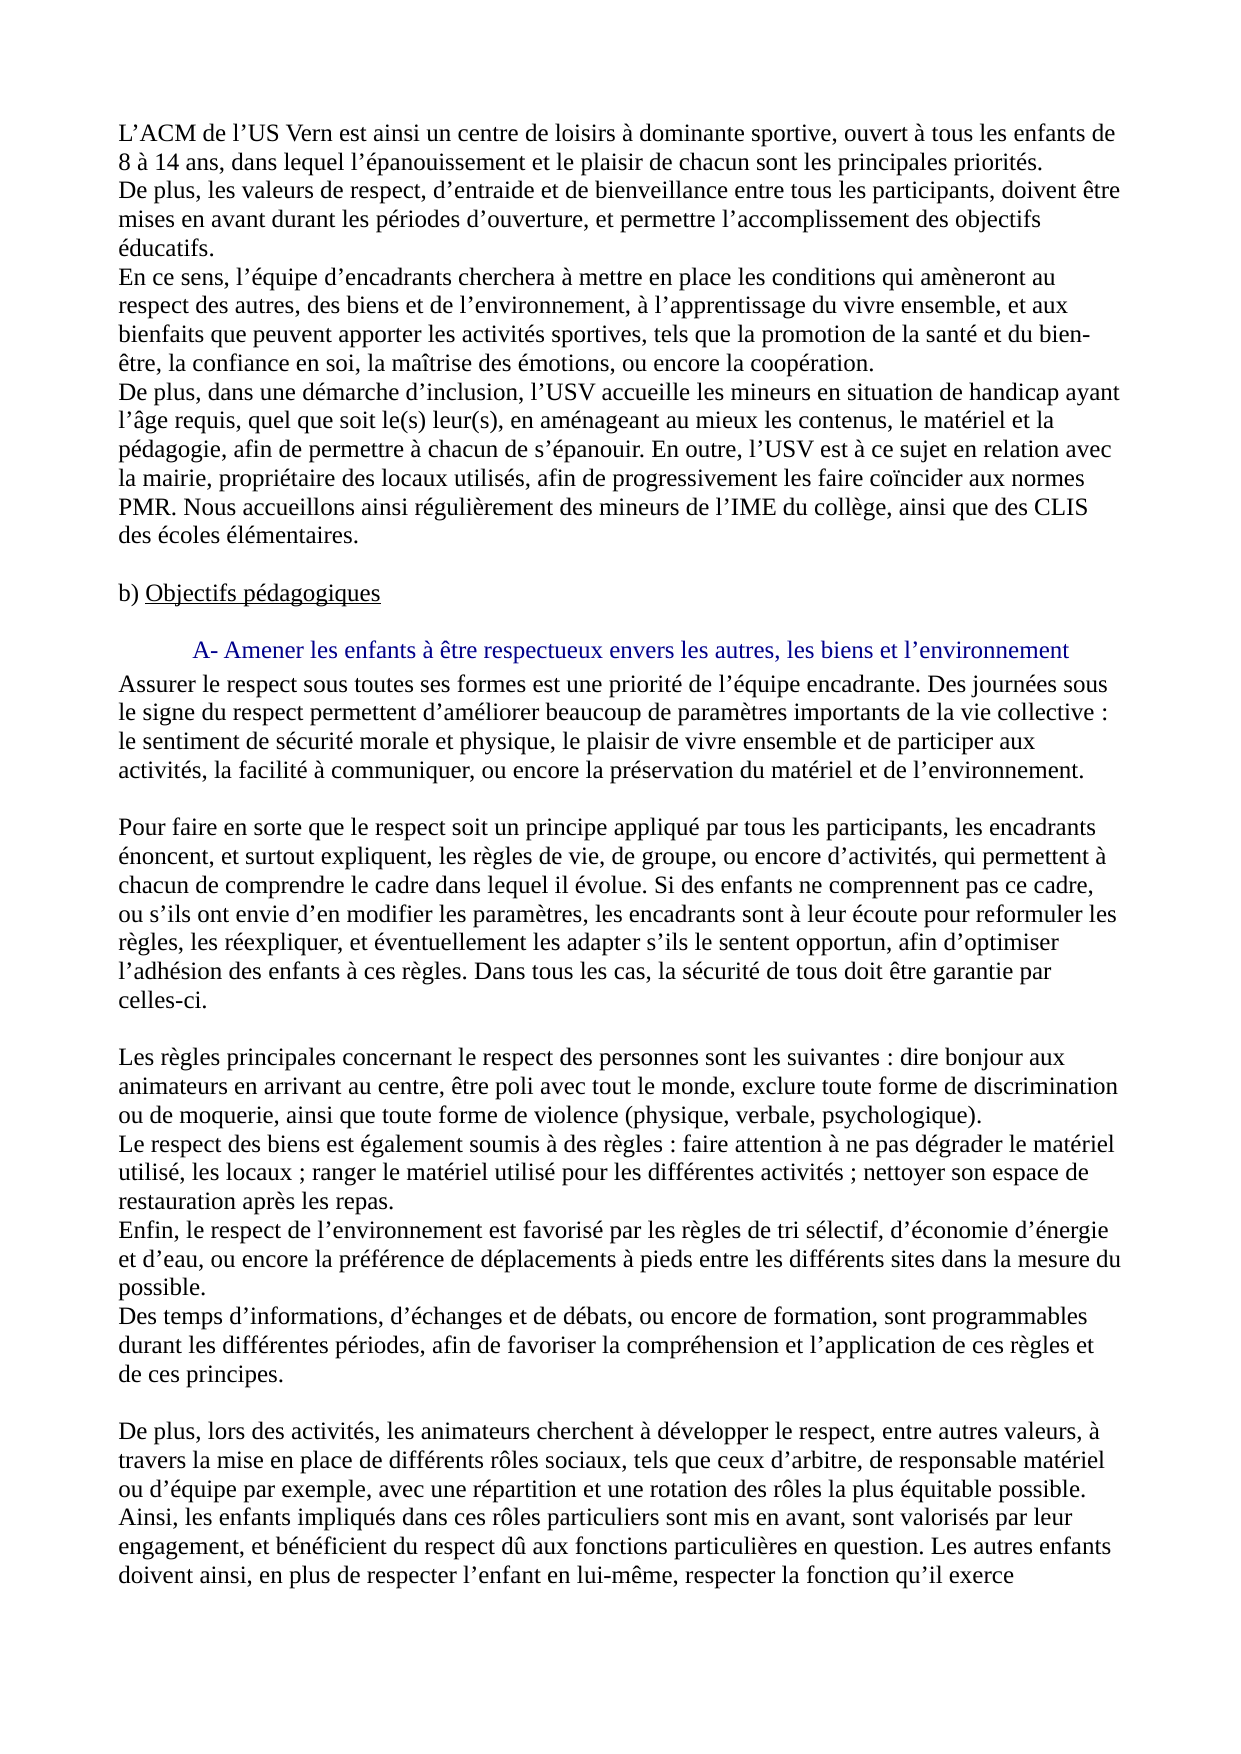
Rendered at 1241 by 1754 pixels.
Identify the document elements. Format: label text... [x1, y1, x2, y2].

text A- Amener les enfants à être respectueux envers les autres, les biens et l’environnement [118, 636, 1122, 664]
text De plus, dans une démarche d’inclusion, l’USV accueille les mineurs en situation de handicap ayant l’âge requis, quel que soit le(s) leur(s), en aménageant au mieux les contenus, le matériel et la pédagogie, afin de permettre à chacun de s’épanouir. En outre, l’USV est à ce sujet en relation avec la mairie, propriétaire des locaux utilisés, afin de progressivement les faire coïncider aux normes PMR. Nous accueillons ainsi régulièrement des mineurs de l’IME du collège, ainsi que des CLIS des écoles élémentaires. [118, 377, 1122, 549]
text En ce sens, l’équipe d’encadrants cherchera à mettre en place les conditions qui amèneront au respect des autres, des biens et de l’environnement, à l’apprentissage du vivre ensemble, et aux bienfaits que peuvent apporter les activités sportives, tels que la promotion de la santé et du bien-être, la confiance en soi, la maîtrise des émotions, ou encore la coopération. [118, 262, 1122, 377]
text Des temps d’informations, d’échanges et de débats, ou encore de formation, sont programmables durant les différentes périodes, afin de favoriser la compréhension et l’application de ces règles et de ces principes. [118, 1301, 1122, 1387]
text Les règles principales concernant le respect des personnes sont les suivantes : dire bonjour aux animateurs en arrivant au centre, être poli avec tout le monde, exclure toute forme de discrimination ou de moquerie, ainsi que toute forme de violence (physique, verbale, psychologique). [118, 1042, 1122, 1129]
text L’ACM de l’US Vern est ainsi un centre de loisirs à dominante sportive, ouvert à tous les enfants de 8 à 14 ans, dans lequel l’épanouissement et le plaisir de chacun sont les principales priorités. [118, 118, 1122, 176]
text Pour faire en sorte que le respect soit un principe appliqué par tous les participants, les encadrants énoncent, et surtout expliquent, les règles de vie, de groupe, ou encore d’activités, qui permettent à chacun de comprendre le cadre dans lequel il évolue. Si des enfants ne comprennent pas ce cadre, ou s’ils ont envie d’en modifier les paramètres, les encadrants sont à leur écoute pour reformuler les règles, les réexpliquer, et éventuellement les adapter s’ils le sentent opportun, afin d’optimiser l’adhésion des enfants à ces règles. Dans tous les cas, la sécurité de tous doit être garantie par celles-ci. [118, 812, 1122, 1014]
text De plus, lors des activités, les animateurs cherchent à développer le respect, entre autres valeurs, à travers la mise en place de différents rôles sociaux, tels que ceux d’arbitre, de responsable matériel ou d’équipe par exemple, avec une répartition et une rotation des rôles la plus équitable possible. Ainsi, les enfants impliqués dans ces rôles particuliers sont mis en avant, sont valorisés par leur engagement, et bénéficient du respect dû aux fonctions particulières en question. Les autres enfants doivent ainsi, en plus de respecter l’enfant en lui-même, respecter la fonction qu’il exerce [118, 1416, 1122, 1589]
text b) Objectifs pédagogiques [118, 578, 1122, 607]
text Assurer le respect sous toutes ses formes est une priorité de l’équipe encadrante. Des journées sous le signe du respect permettent d’améliorer beaucoup de paramètres importants de la vie collective : le sentiment de sécurité morale et physique, le plaisir de vivre ensemble et de participer aux activités, la facilité à communiquer, ou encore la préservation du matériel et de l’environnement. [118, 669, 1122, 784]
text Enfin, le respect de l’environnement est favorisé par les règles de tri sélectif, d’économie d’énergie et d’eau, ou encore la préférence de déplacements à pieds entre les différents sites dans la mesure du possible. [118, 1215, 1122, 1301]
text De plus, les valeurs de respect, d’entraide et de bienveillance entre tous les participants, doivent être mises en avant durant les périodes d’ouverture, et permettre l’accomplissement des objectifs éducatifs. [118, 176, 1122, 262]
text Le respect des biens est également soumis à des règles : faire attention à ne pas dégrader le matériel utilisé, les locaux ; ranger le matériel utilisé pour les différentes activités ; nettoyer son espace de restauration après les repas. [118, 1129, 1122, 1215]
